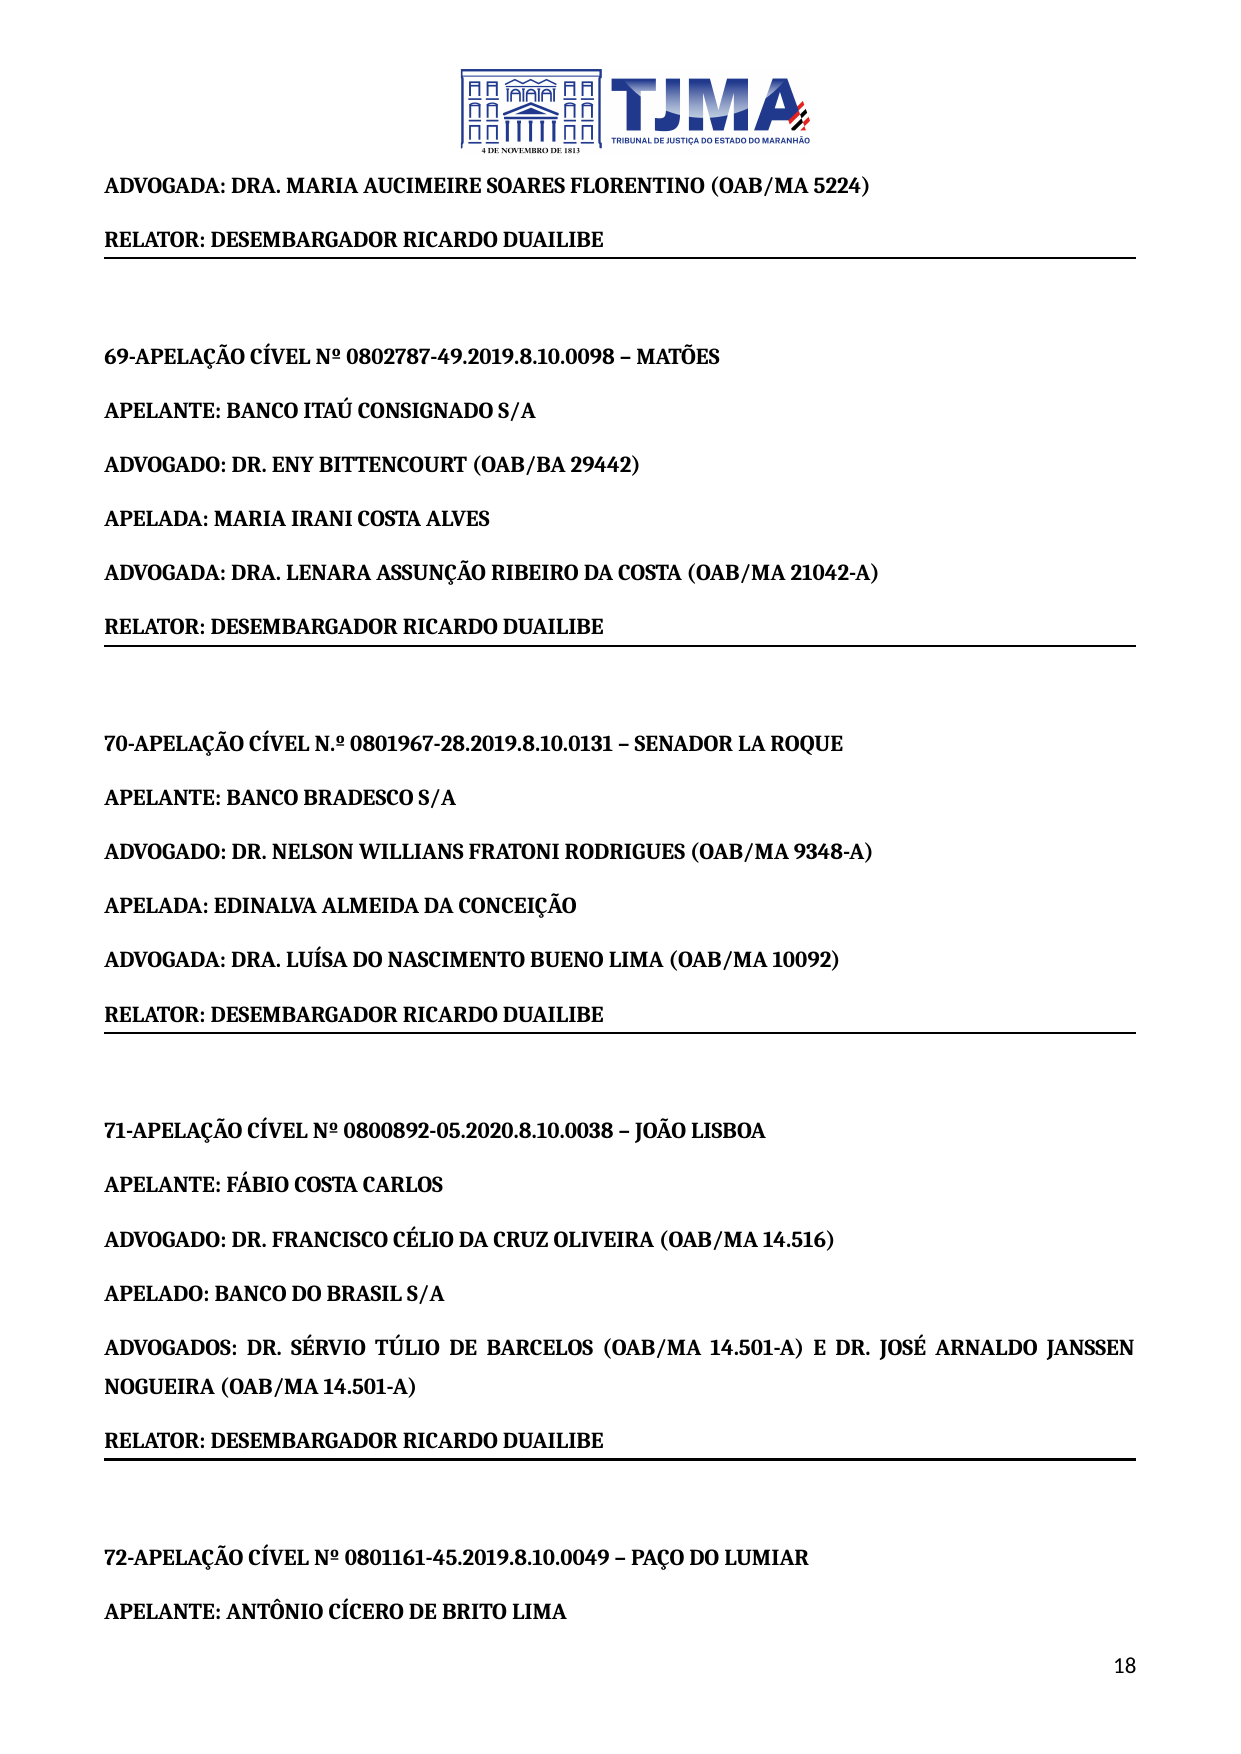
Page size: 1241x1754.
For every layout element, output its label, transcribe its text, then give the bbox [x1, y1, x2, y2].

text ADVOGADA: DRA. MARIA AUCIMEIRE SOARES FLORENTINO (OAB/MA 5224) [104, 173, 1136, 199]
text ADVOGADA: DRA. LUÍSA DO NASCIMENTO BUENO LIMA (OAB/MA 10092) [104, 947, 1136, 974]
text ADVOGADO: DR. NELSON WILLIANS FRATONI RODRIGUES (OAB/MA 9348-A) [104, 839, 1136, 866]
text APELADA: EDINALVA ALMEIDA DA CONCEIÇÃO [104, 893, 1136, 919]
text APELANTE: BANCO BRADESCO S/A [104, 785, 1136, 811]
text APELADO: BANCO DO BRASIL S/A [104, 1280, 1136, 1307]
text 72-APELAÇÃO CÍVEL Nº 0801161-45.2019.8.10.0049 – PAÇO DO LUMIAR [104, 1545, 1136, 1571]
text RELATOR: DESEMBARGADOR RICARDO DUAILIBE [104, 614, 1136, 645]
text ADVOGADA: DRA. LENARA ASSUNÇÃO RIBEIRO DA COSTA (OAB/MA 21042-A) [104, 560, 1136, 586]
text APELANTE: BANCO ITAÚ CONSIGNADO S/A [104, 398, 1136, 424]
text RELATOR: DESEMBARGADOR RICARDO DUAILIBE [104, 1428, 1136, 1458]
text 71-APELAÇÃO CÍVEL Nº 0800892-05.2020.8.10.0038 – JOÃO LISBOA [104, 1118, 1136, 1144]
text ADVOGADO: DR. ENY BITTENCOURT (OAB/BA 29442) [104, 452, 1136, 478]
text 69-APELAÇÃO CÍVEL Nº 0802787-49.2019.8.10.0098 – MATÕES [104, 344, 1136, 370]
text RELATOR: DESEMBARGADOR RICARDO DUAILIBE [104, 1001, 1136, 1032]
text APELADA: MARIA IRANI COSTA ALVES [104, 506, 1136, 532]
text ADVOGADO: DR. FRANCISCO CÉLIO DA CRUZ OLIVEIRA (OAB/MA 14.516) [104, 1226, 1136, 1253]
text ADVOGADOS: DR. SÉRVIO TÚLIO DE BARCELOS (OAB/MA 14.501-A) E DR. JOSÉ ARNALDO JANSSEN NOGUEIRA (OAB/MA 14.501-A) [104, 1334, 1136, 1400]
text APELANTE: ANTÔNIO CÍCERO DE BRITO LIMA [104, 1599, 1136, 1625]
text 70-APELAÇÃO CÍVEL N.º 0801967-28.2019.8.10.0131 – SENADOR LA ROQUE [104, 731, 1136, 757]
text APELANTE: FÁBIO COSTA CARLOS [104, 1172, 1136, 1199]
text RELATOR: DESEMBARGADOR RICARDO DUAILIBE [104, 227, 1136, 257]
